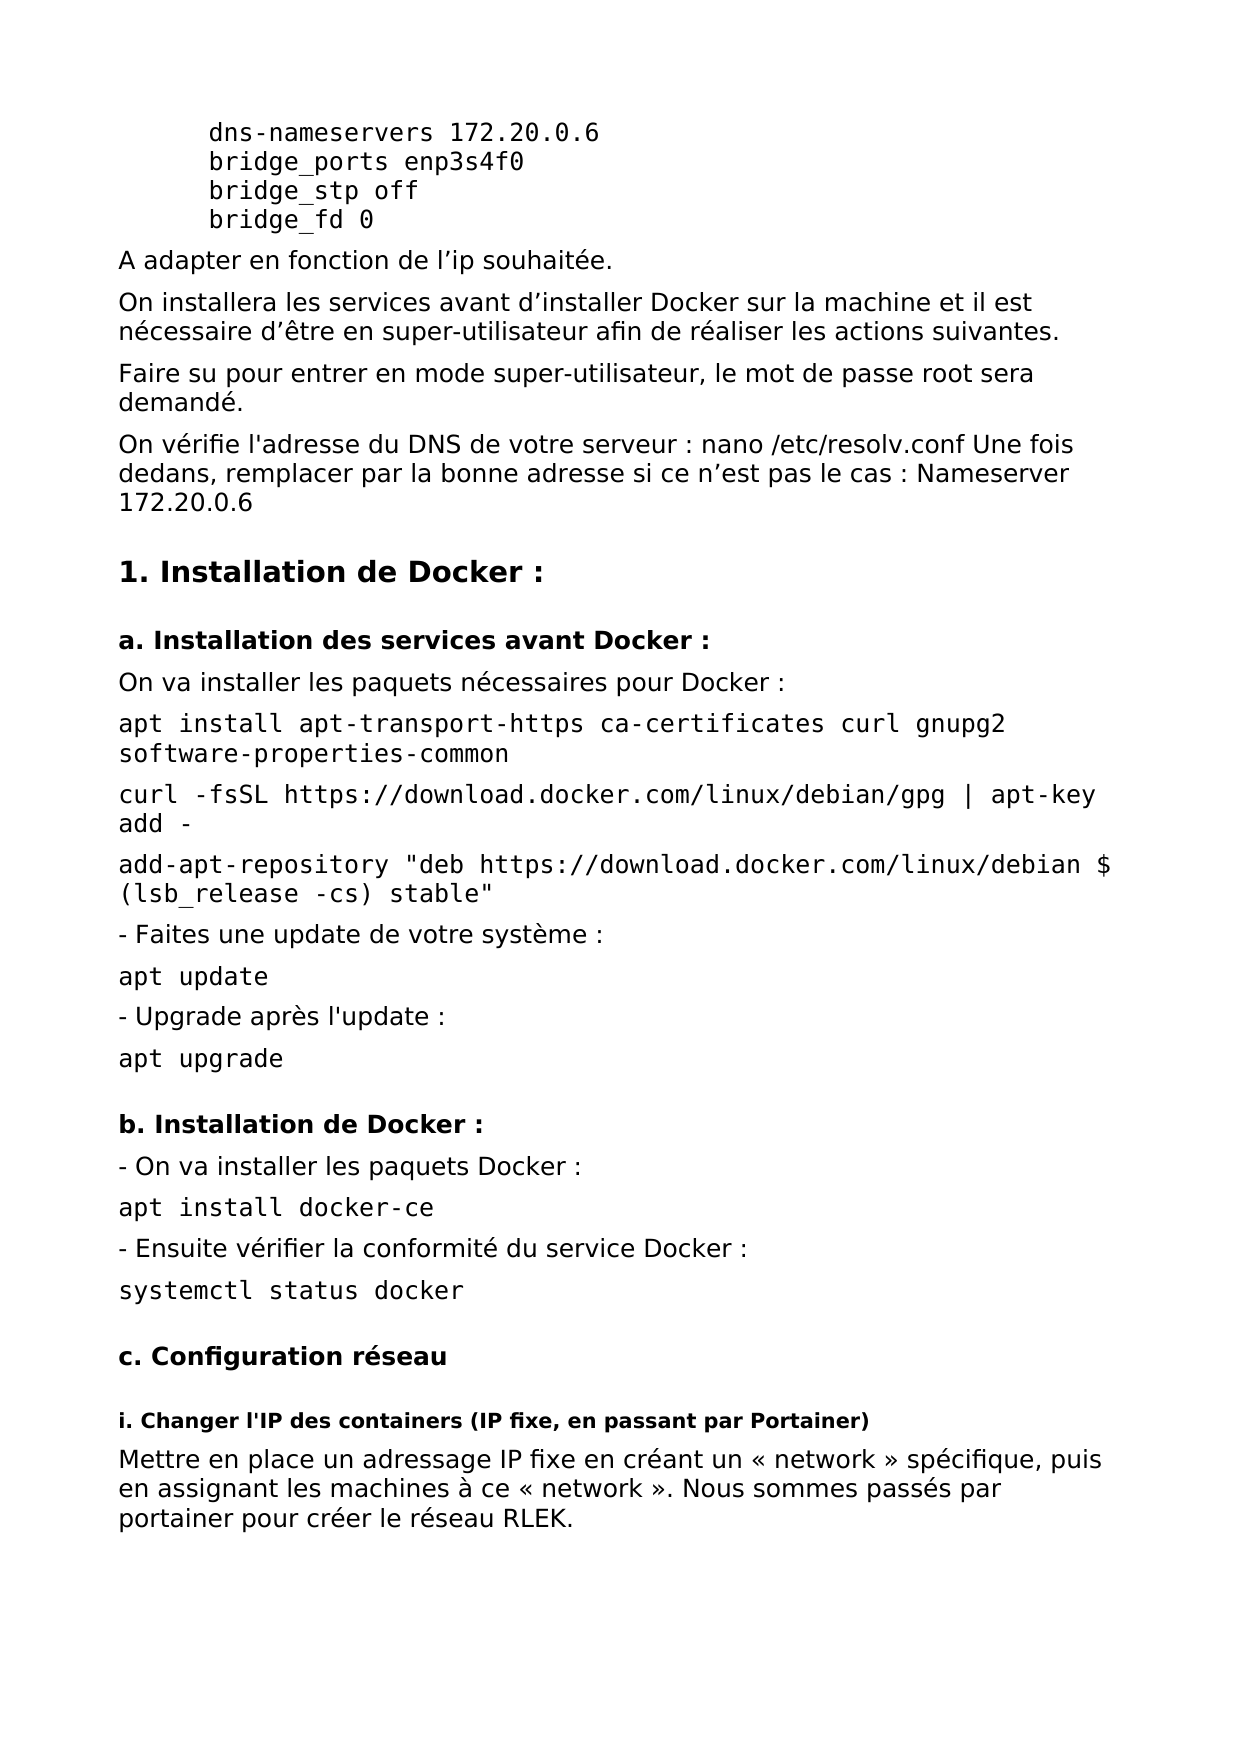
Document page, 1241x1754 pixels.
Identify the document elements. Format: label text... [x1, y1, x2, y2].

text On vérifie l'adresse du DNS de votre serveur : nano /etc/resolv.conf Une fois dedans, remplacer par la bonne adresse si ce n’est pas le cas : Nameserver 172.20.0.6 [118, 430, 1122, 517]
text Faire su pour entrer en mode super-utilisateur, le mot de passe root sera demandé. [118, 359, 1122, 417]
text - Faites une update de votre système : [118, 920, 1122, 949]
subtitle i. Changer l'IP des containers (IP fixe, en passant par Portainer) [118, 1409, 1122, 1433]
text add-apt-repository "deb https://download.docker.com/linux/debian $(lsb_release -cs) stable" [118, 850, 1122, 908]
text On va installer les paquets nécessaires pour Docker : [118, 668, 1122, 697]
text On installera les services avant d’installer Docker sur la machine et il est nécessaire d’être en super-utilisateur afin de réaliser les actions suivantes. [118, 288, 1122, 347]
text systemctl status docker [118, 1276, 1122, 1305]
text apt update [118, 962, 1122, 991]
text - Upgrade après l'update : [118, 1003, 1122, 1032]
text apt upgrade [118, 1044, 1122, 1073]
text apt install apt-transport-https ca-certificates curl gnupg2 software-properties-common [118, 710, 1122, 768]
text - Ensuite vérifier la conformité du service Docker : [118, 1234, 1122, 1264]
subtitle c. Configuration réseau [118, 1342, 1122, 1371]
subtitle 1. Installation de Docker : [118, 555, 1122, 589]
text dns-nameservers 172.20.0.6 bridge_ports enp3s4f0 bridge_stp off bridge_fd 0 [118, 118, 1122, 235]
text apt install docker-ce [118, 1193, 1122, 1223]
subtitle a. Installation des services avant Docker : [118, 626, 1122, 656]
subtitle b. Installation de Docker : [118, 1110, 1122, 1139]
text curl -fsSL https://download.docker.com/linux/debian/gpg | apt-key add - [118, 780, 1122, 838]
text A adapter en fonction de l’ip souhaitée. [118, 247, 1122, 276]
text - On va installer les paquets Docker : [118, 1152, 1122, 1181]
text Mettre en place un adressage IP fixe en créant un « network » spécifique, puis en assignant les machines à ce « network ». Nous sommes passés par portainer pour créer le réseau RLEK. [118, 1446, 1122, 1533]
